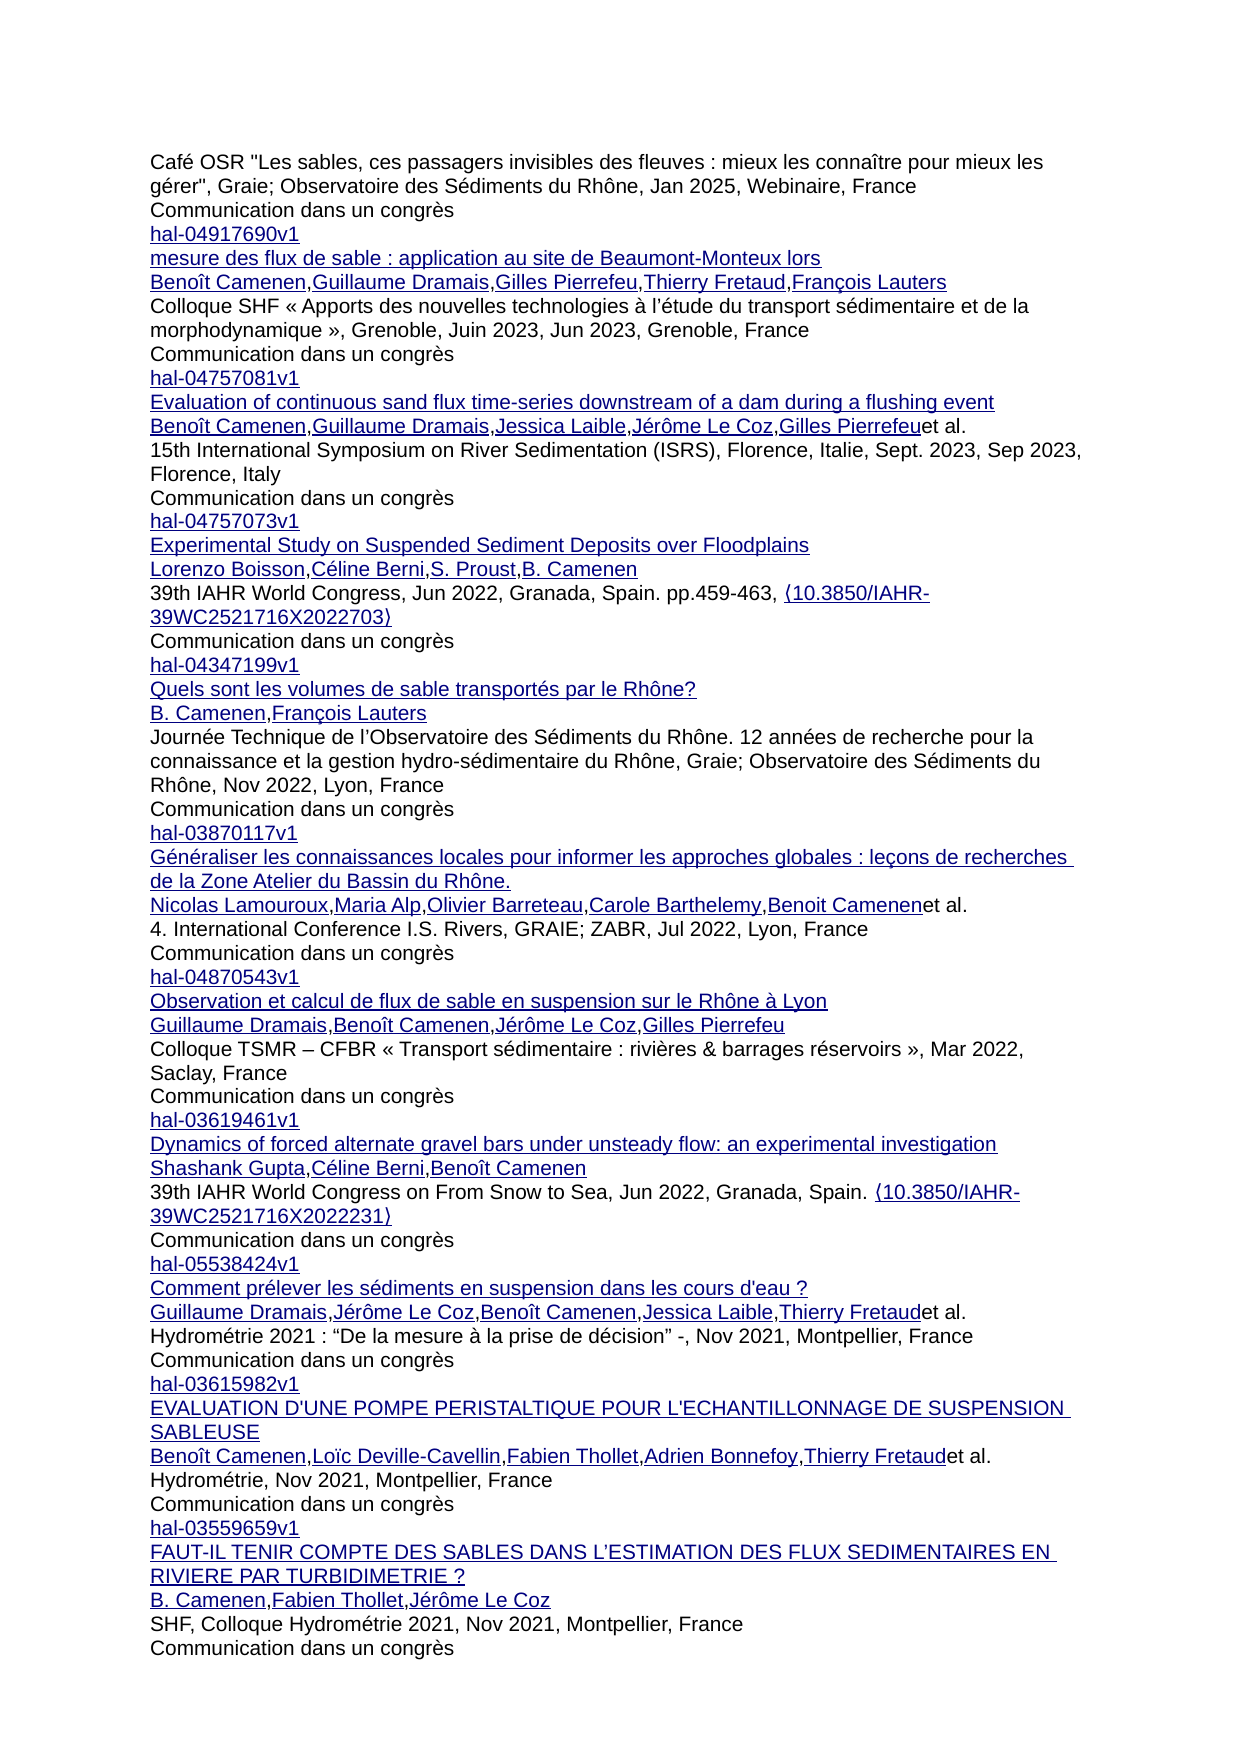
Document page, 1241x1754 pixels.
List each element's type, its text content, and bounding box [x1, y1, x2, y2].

table_cell EVALUATION D'UNE POMPE PERISTALTIQUE POUR L'ECHANTILLONNAGE DE SUSPENSION SABLEUSE Benoît Camenen,Loïc Deville-Cavellin,Fabien Thollet,Adrien Bonnefoy,Thierry Fretaudet al. Hydrométrie, Nov 2021, Montpellier, France Communication dans un congrès hal-03559659v1 [150, 1396, 1090, 1539]
table_cell FAUT-IL TENIR COMPTE DES SABLES DANS L’ESTIMATION DES FLUX SEDIMENTAIRES EN RIVIERE PAR TURBIDIMETRIE ? B. Camenen,Fabien Thollet,Jérôme Le Coz SHF, Colloque Hydrométrie 2021, Nov 2021, Montpellier, France Communication dans un congrès [150, 1540, 1090, 1659]
table_cell Comment prélever les sédiments en suspension dans les cours d'eau ? Guillaume Dramais,Jérôme Le Coz,Benoît Camenen,Jessica Laible,Thierry Fretaudet al. Hydrométrie 2021 : “De la mesure à la prise de décision” -, Nov 2021, Montpellier, France Communication dans un congrès hal-03615982v1 [150, 1276, 1090, 1396]
table_cell mesure des flux de sable : application au site de Beaumont-Monteux lors Benoît Camenen,Guillaume Dramais,Gilles Pierrefeu,Thierry Fretaud,François Lauters Colloque SHF « Apports des nouvelles technologies à l’étude du transport sédimentaire et de la morphodynamique », Grenoble, Juin 2023, Jun 2023, Grenoble, France Communication dans un congrès hal-04757081v1 [150, 246, 1090, 389]
table_cell Quels sont les volumes de sable transportés par le Rhône? B. Camenen,François Lauters Journée Technique de l’Observatoire des Sédiments du Rhône. 12 années de recherche pour la connaissance et la gestion hydro-sédimentaire du Rhône, Graie; Observatoire des Sédiments du Rhône, Nov 2022, Lyon, France Communication dans un congrès hal-03870117v1 [150, 677, 1090, 845]
table_cell Généraliser les connaissances locales pour informer les approches globales : leçons de recherches de la Zone Atelier du Bassin du Rhône. Nicolas Lamouroux,Maria Alp,Olivier Barreteau,Carole Barthelemy,Benoit Camenenet al. 4. International Conference I.S. Rivers, GRAIE; ZABR, Jul 2022, Lyon, France Communication dans un congrès hal-04870543v1 [150, 845, 1090, 988]
table_cell Evaluation of continuous sand flux time-series downstream of a dam during a flushing event Benoît Camenen,Guillaume Dramais,Jessica Laible,Jérôme Le Coz,Gilles Pierrefeuet al. 15th International Symposium on River Sedimentation (ISRS), Florence, Italie, Sept. 2023, Sep 2023, Florence, Italy Communication dans un congrès hal-04757073v1 [150, 390, 1090, 533]
table_cell Experimental Study on Suspended Sediment Deposits over Floodplains Lorenzo Boisson,Céline Berni,S. Proust,B. Camenen 39th IAHR World Congress, Jun 2022, Granada, Spain. pp.459-463, ⟨10.3850/IAHR-39WC2521716X2022703⟩ Communication dans un congrès hal-04347199v1 [150, 533, 1090, 677]
table_cell Observation et calcul de flux de sable en suspension sur le Rhône à Lyon Guillaume Dramais,Benoît Camenen,Jérôme Le Coz,Gilles Pierrefeu Colloque TSMR – CFBR « Transport sédimentaire : rivières & barrages réservoirs », Mar 2022, Saclay, France Communication dans un congrès hal-03619461v1 [150, 989, 1090, 1132]
table_cell Café OSR "Les sables, ces passagers invisibles des fleuves : mieux les connaître pour mieux les gérer", Graie; Observatoire des Sédiments du Rhône, Jan 2025, Webinaire, France Communication dans un congrès hal-04917690v1 [150, 150, 1090, 246]
table_cell Dynamics of forced alternate gravel bars under unsteady flow: an experimental investigation Shashank Gupta,Céline Berni,Benoît Camenen 39th IAHR World Congress on From Snow to Sea, Jun 2022, Granada, Spain. ⟨10.3850/IAHR-39WC2521716X2022231⟩ Communication dans un congrès hal-05538424v1 [150, 1132, 1090, 1276]
